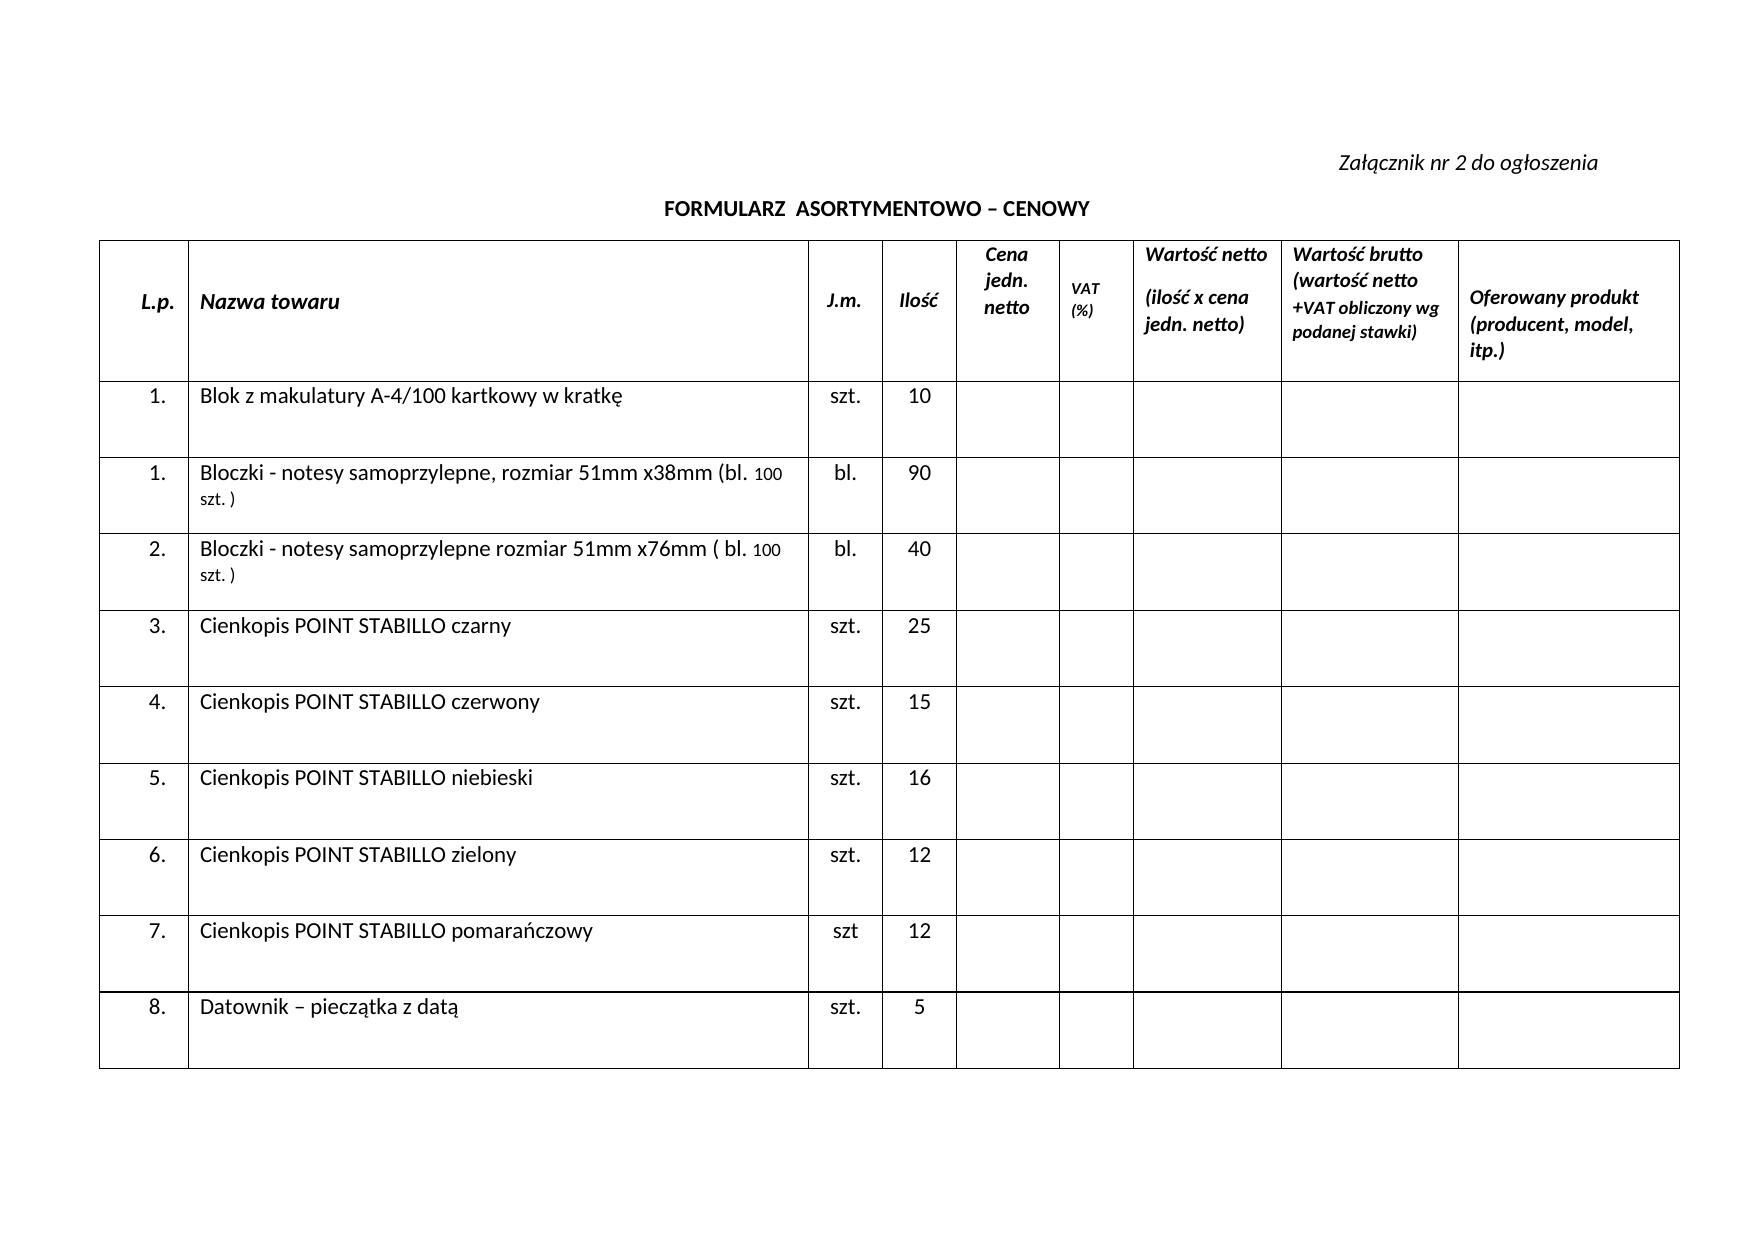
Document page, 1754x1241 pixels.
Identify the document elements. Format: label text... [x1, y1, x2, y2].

table_cell Bloczki - notesy samoprzylepne, rozmiar 51mm x38mm (bl. 100 szt. ) [189, 458, 808, 533]
table_cell bl. [809, 534, 882, 610]
table_header Wartość netto (ilość x cena jedn. netto) [1134, 241, 1281, 381]
table_cell [1282, 687, 1458, 762]
table_cell [1060, 458, 1133, 533]
table_cell [1282, 382, 1458, 457]
table_cell [100, 687, 188, 762]
table_cell [1459, 458, 1679, 533]
table_cell [100, 840, 188, 915]
table_cell [100, 764, 188, 839]
table_cell szt [809, 916, 882, 991]
table_cell [100, 382, 188, 457]
table_cell [1134, 916, 1281, 991]
table_cell [1459, 382, 1679, 457]
table_cell [1060, 534, 1133, 610]
table_cell [957, 993, 1059, 1068]
table_cell [1459, 534, 1679, 610]
table_cell [1134, 458, 1281, 533]
table_cell [1134, 611, 1281, 686]
table_cell [957, 687, 1059, 762]
table_cell Blok z makulatury A-4/100 kartkowy w kratkę [189, 382, 808, 457]
table_cell [1282, 840, 1458, 915]
table_cell [1459, 993, 1679, 1068]
table_cell [1282, 993, 1458, 1068]
table_cell Cienkopis POINT STABILLO niebieski [189, 764, 808, 839]
table_cell 40 [883, 534, 956, 610]
table_header VAT (%) [1060, 241, 1133, 381]
table_cell [1134, 764, 1281, 839]
table_cell szt. [809, 840, 882, 915]
table_header Nazwa towaru [189, 241, 808, 381]
table_cell [1282, 916, 1458, 991]
text FORMULARZ ASORTYMENTOWO – CENOWY [148, 194, 1606, 222]
table_cell [957, 916, 1059, 991]
table_cell [1060, 916, 1133, 991]
table_cell szt. [809, 382, 882, 457]
table_cell [1060, 840, 1133, 915]
table_cell Cienkopis POINT STABILLO zielony [189, 840, 808, 915]
table_cell szt. [809, 611, 882, 686]
table_cell 5 [883, 993, 956, 1068]
text Załącznik nr 2 do ogłoszenia [148, 148, 1606, 176]
table_cell 12 [883, 840, 956, 915]
table_cell [100, 458, 188, 533]
table_header Oferowany produkt (producent, model, itp.) [1459, 241, 1679, 381]
table_cell [1282, 458, 1458, 533]
table_cell 16 [883, 764, 956, 839]
table_cell [1060, 993, 1133, 1068]
table_cell [1060, 687, 1133, 762]
table_cell szt. [809, 993, 882, 1068]
table_cell 25 [883, 611, 956, 686]
table_cell [1459, 687, 1679, 762]
table_cell [1134, 534, 1281, 610]
table_cell 10 [883, 382, 956, 457]
table_cell [1134, 993, 1281, 1068]
table_cell szt. [809, 687, 882, 762]
table_cell bl. [809, 458, 882, 533]
table_cell [100, 916, 188, 991]
table_cell [1282, 764, 1458, 839]
table_header Ilość [883, 241, 956, 381]
table_cell [1459, 764, 1679, 839]
table_header L.p. [100, 241, 188, 381]
table_cell [1282, 611, 1458, 686]
table_header J.m. [809, 241, 882, 381]
table_cell Bloczki - notesy samoprzylepne rozmiar 51mm x76mm ( bl. 100 szt. ) [189, 534, 808, 610]
table_cell [1134, 840, 1281, 915]
table_cell Datownik – pieczątka z datą [189, 993, 808, 1068]
table_cell [1459, 611, 1679, 686]
table_cell [957, 534, 1059, 610]
table_header Wartość brutto (wartość netto +VAT obliczony wg podanej stawki) [1282, 241, 1458, 381]
table_cell Cienkopis POINT STABILLO pomarańczowy [189, 916, 808, 991]
table_header Cena jedn. netto [957, 241, 1059, 381]
table_cell 90 [883, 458, 956, 533]
table_cell [100, 611, 188, 686]
table_cell [1459, 840, 1679, 915]
table_cell [1134, 687, 1281, 762]
table_cell [1459, 916, 1679, 991]
table_cell [1060, 611, 1133, 686]
table_cell [957, 611, 1059, 686]
table_cell [1060, 382, 1133, 457]
table_cell [1060, 764, 1133, 839]
table_cell [1282, 534, 1458, 610]
table_cell Cienkopis POINT STABILLO czerwony [189, 687, 808, 762]
table_cell [1134, 382, 1281, 457]
table_cell [957, 764, 1059, 839]
table_cell szt. [809, 764, 882, 839]
table_cell Cienkopis POINT STABILLO czarny [189, 611, 808, 686]
table_cell [100, 993, 188, 1068]
table_cell 12 [883, 916, 956, 991]
table_cell [957, 840, 1059, 915]
table_cell [100, 534, 188, 610]
table_cell 15 [883, 687, 956, 762]
table_cell [957, 458, 1059, 533]
table_cell [957, 382, 1059, 457]
